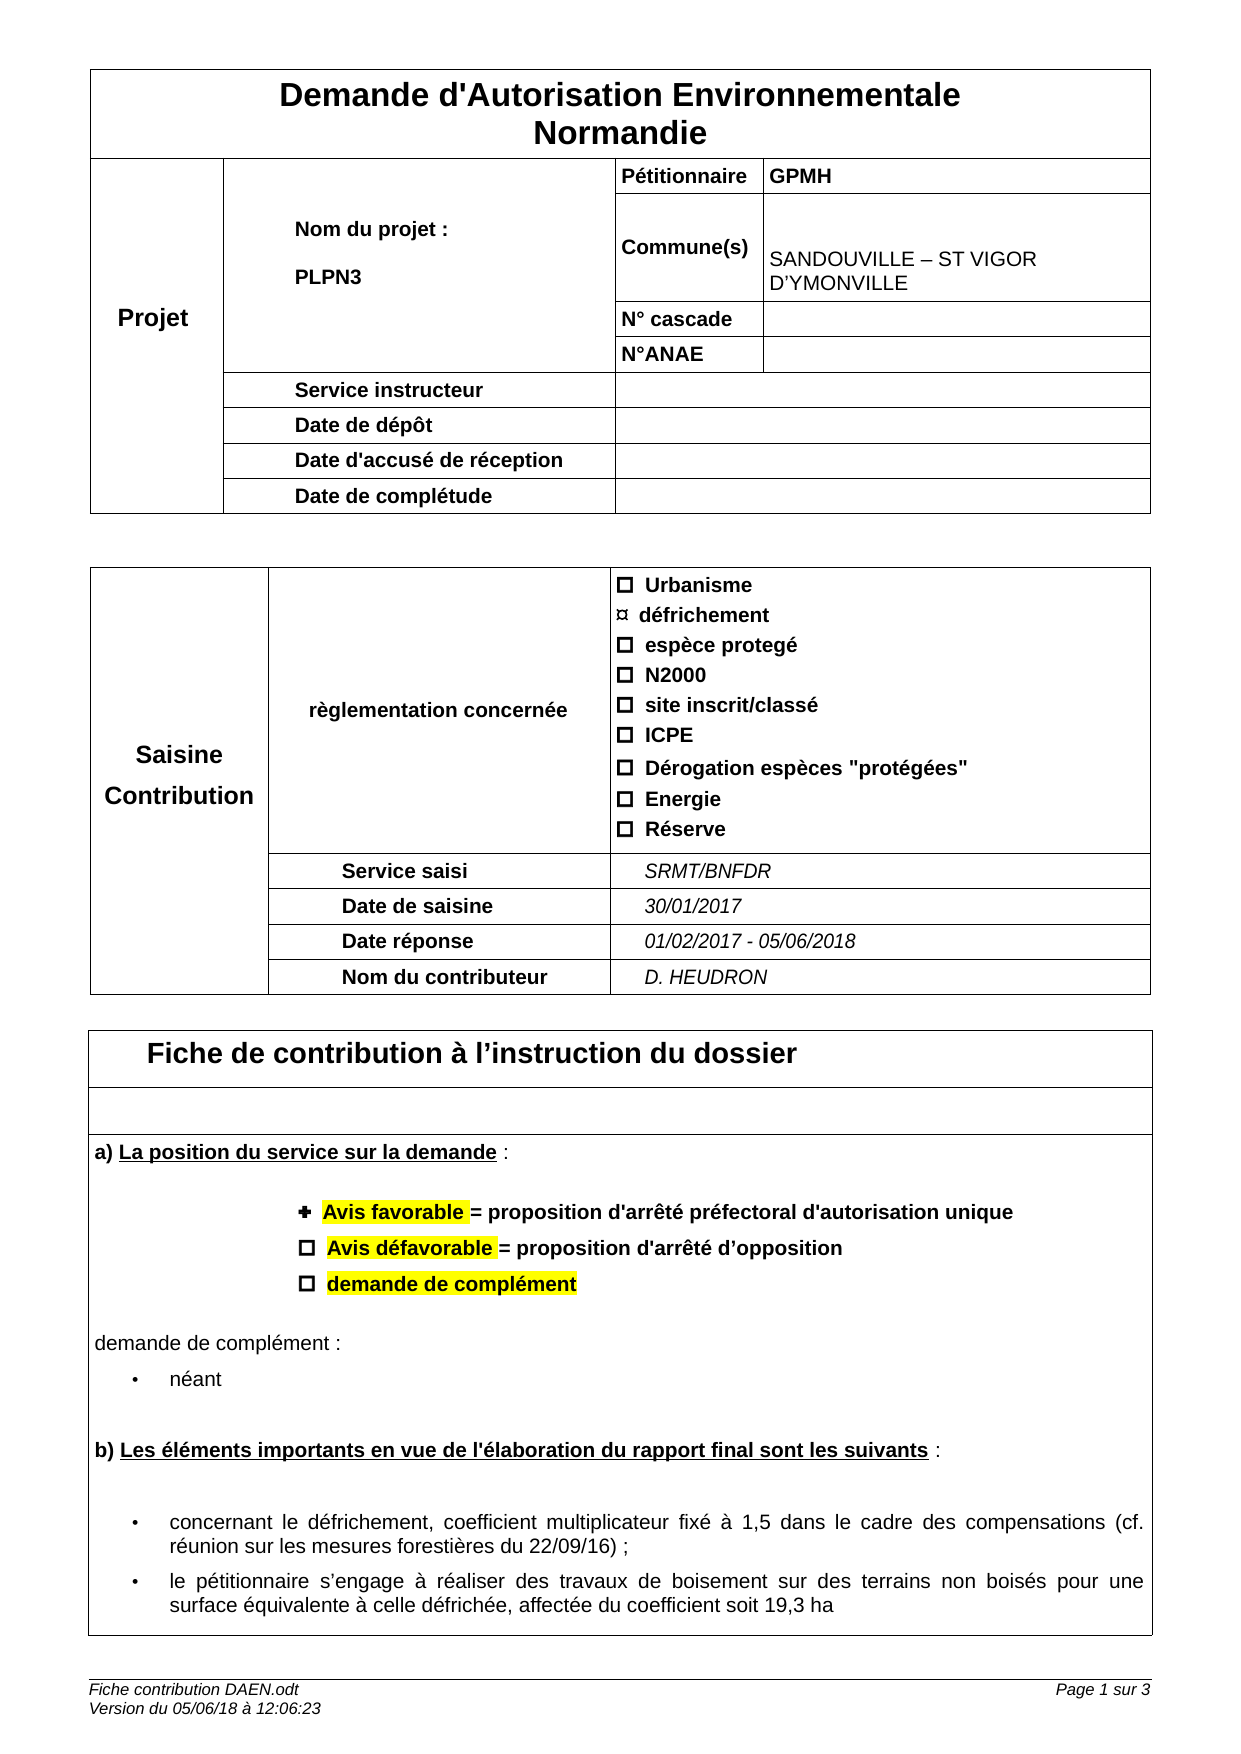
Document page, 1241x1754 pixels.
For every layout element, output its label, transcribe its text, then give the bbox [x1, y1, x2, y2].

table_header Fiche de contribution à l’instruction du dossier [89, 1031, 1152, 1087]
table_cell 01/02/2017 - 05/06/2018 [611, 925, 1150, 959]
table_header règlementation concernée [269, 568, 610, 853]
table_cell Nom du contributeur [269, 960, 610, 994]
table_header  Urbanisme x défrichement  espèce protegé  N2000  site inscrit/classé  ICPE  Dérogation espèces "protégées"  Energie  Réserve [611, 568, 1150, 853]
table_cell D. HEUDRON [611, 960, 1150, 994]
table_cell 30/01/2017 [611, 889, 1150, 923]
table_cell [89, 1088, 1152, 1134]
table_header Saisine Contribution [91, 568, 268, 994]
table_cell a) La position du service sur la demande : X Avis favorable = proposition d'arrêté préfectoral d'autorisation unique  Avis défavorable = proposition d'arrêté d’opposition  demande de complément demande de complément : néant b) Les éléments importants en vue de l'élaboration du rapport final sont les suivants : concernant le défrichement, coefficient multiplicateur fixé à 1,5 dans le cadre des compensations (cf. réunion sur les mesures forestières du 22/09/16) ; le pétitionnaire s’engage à réaliser des travaux de boisement sur des terrains non boisés pour une surface équivalente à celle défrichée, affectée du coefficient soit 19,3 ha [89, 1135, 1152, 1635]
table_cell Service saisi [269, 854, 610, 888]
table_cell Date réponse [269, 925, 610, 959]
table_cell Date de saisine [269, 889, 610, 923]
table_cell SRMT/BNFDR [611, 854, 1150, 888]
